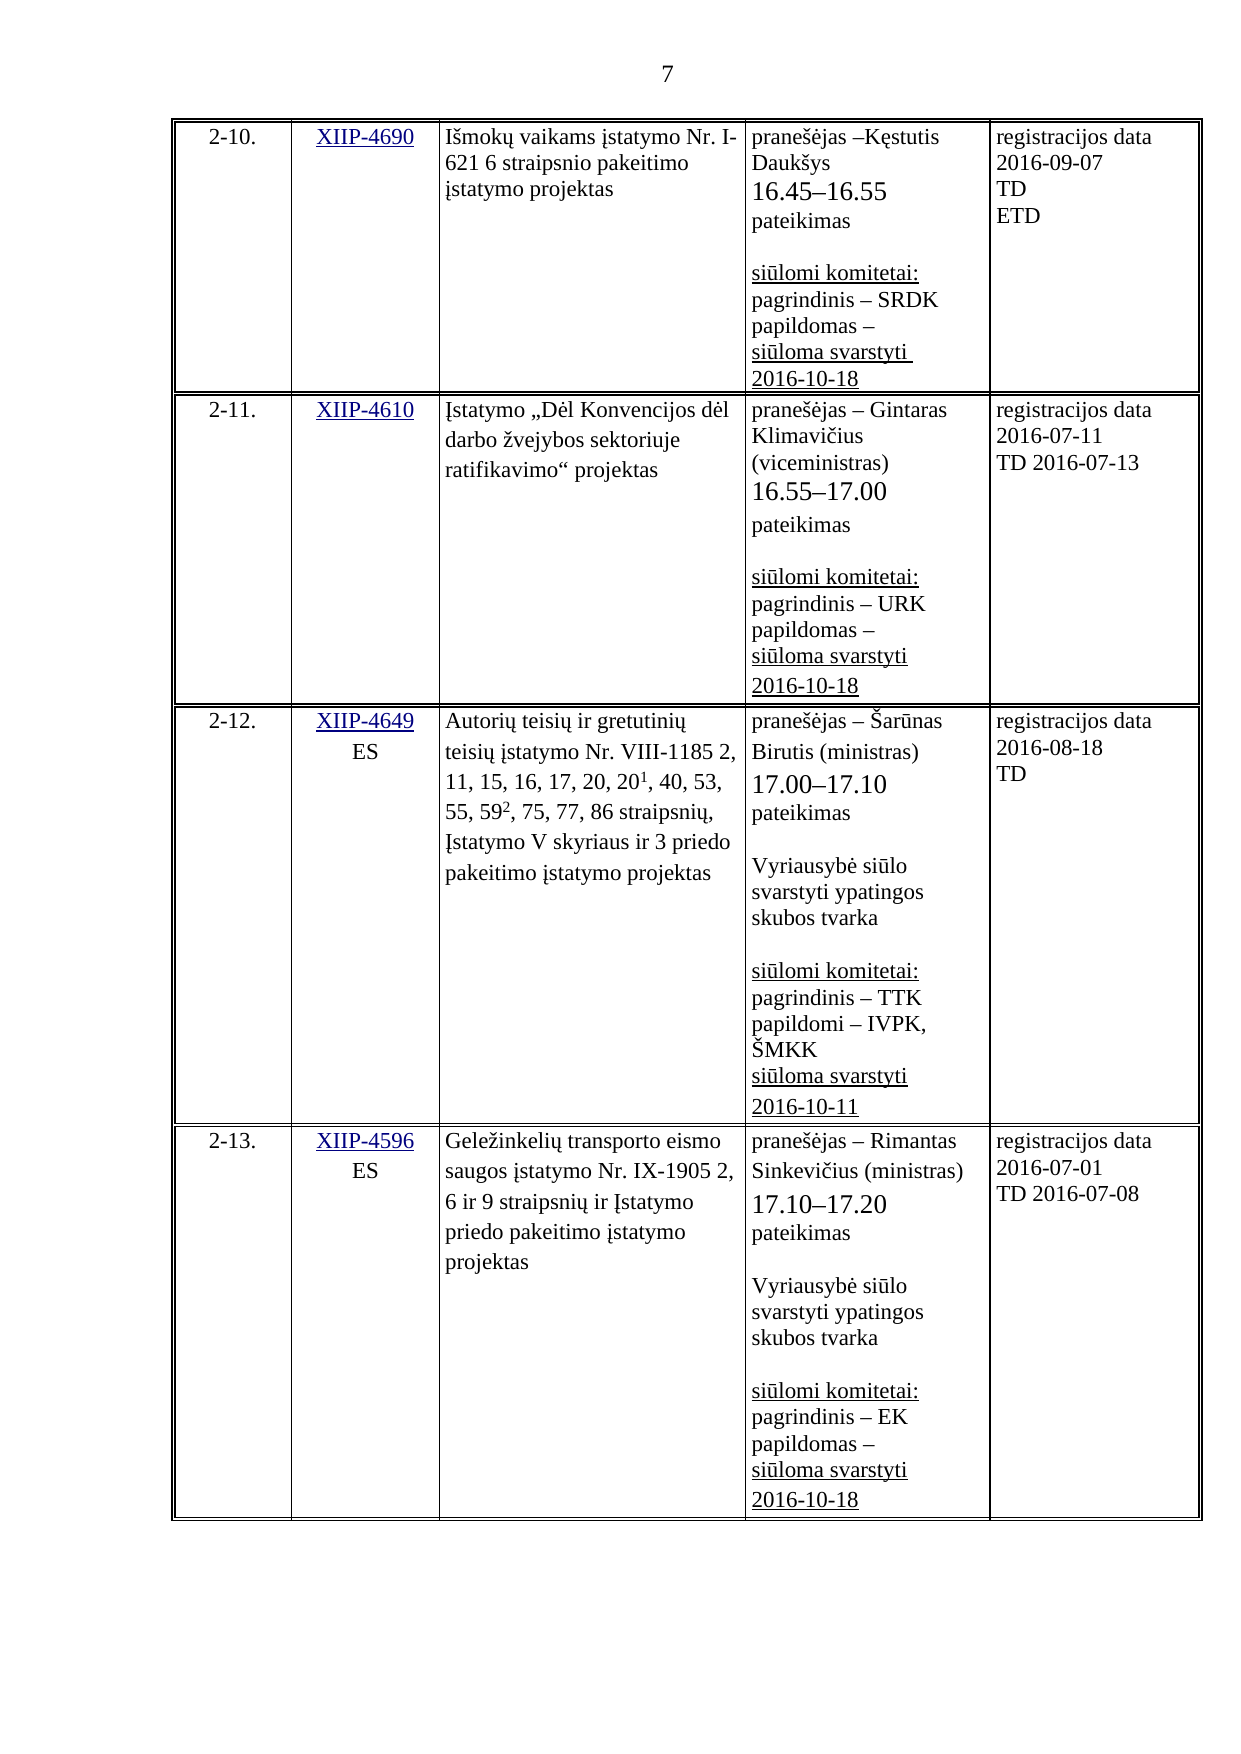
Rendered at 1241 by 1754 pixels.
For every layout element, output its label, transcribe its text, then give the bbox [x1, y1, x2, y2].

table_cell pranešėjas – Gintaras Klimavičius (viceministras) 16.55–17.00 pateikimas siūlomi komitetai: pagrindinis – URK papildomas – siūloma svarstyti 2016-10-18 [746, 396, 989, 703]
table_cell Įstatymo „Dėl Konvencijos dėl darbo žvejybos sektoriuje ratifikavimo“ projektas [440, 396, 745, 703]
table_cell pranešėjas –Kęstutis Daukšys 16.45–16.55 pateikimas siūlomi komitetai: pagrindinis – SRDK papildomas – siūloma svarstyti 2016-10-18 [746, 123, 989, 391]
table_cell XIIP-4596 ES [292, 1127, 439, 1517]
table_cell 2-12. [176, 708, 291, 1123]
table_cell registracijos data 2016-07-11 TD 2016-07-13 [991, 396, 1198, 703]
table_cell XIIP-4690 [292, 123, 439, 391]
table_cell registracijos data 2016-08-18 TD [991, 708, 1198, 1123]
table_cell Autorių teisių ir gretutinių teisių įstatymo Nr. VIII-1185 2, 11, 15, 16, 17, 20, 201, 40, 53, 55, 592, 75, 77, 86 straipsnių, Įstatymo V skyriaus ir 3 priedo pakeitimo įstatymo projektas [440, 708, 745, 1123]
table_cell 2-13. [176, 1127, 291, 1517]
table_cell registracijos data 2016-07-01 TD 2016-07-08 [991, 1127, 1198, 1517]
table_cell 2-11. [176, 396, 291, 703]
table_cell XIIP-4649 ES [292, 708, 439, 1123]
table_cell Išmokų vaikams įstatymo Nr. I-621 6 straipsnio pakeitimo įstatymo projektas [440, 123, 745, 391]
table_cell XIIP-4610 [292, 396, 439, 703]
table_cell registracijos data 2016-09-07 TD ETD [991, 123, 1198, 391]
table_cell pranešėjas – Šarūnas Birutis (ministras) 17.00–17.10 pateikimas Vyriausybė siūlo svarstyti ypatingos skubos tvarka siūlomi komitetai: pagrindinis – TTK papildomi – IVPK, ŠMKK siūloma svarstyti 2016-10-11 [746, 708, 989, 1123]
table_cell Geležinkelių transporto eismo saugos įstatymo Nr. IX-1905 2, 6 ir 9 straipsnių ir Įstatymo priedo pakeitimo įstatymo projektas [440, 1127, 745, 1517]
table_cell 2-10. [176, 123, 291, 391]
table_cell pranešėjas – Rimantas Sinkevičius (ministras) 17.10–17.20 pateikimas Vyriausybė siūlo svarstyti ypatingos skubos tvarka siūlomi komitetai: pagrindinis – EK papildomas – siūloma svarstyti 2016-10-18 [746, 1127, 989, 1517]
